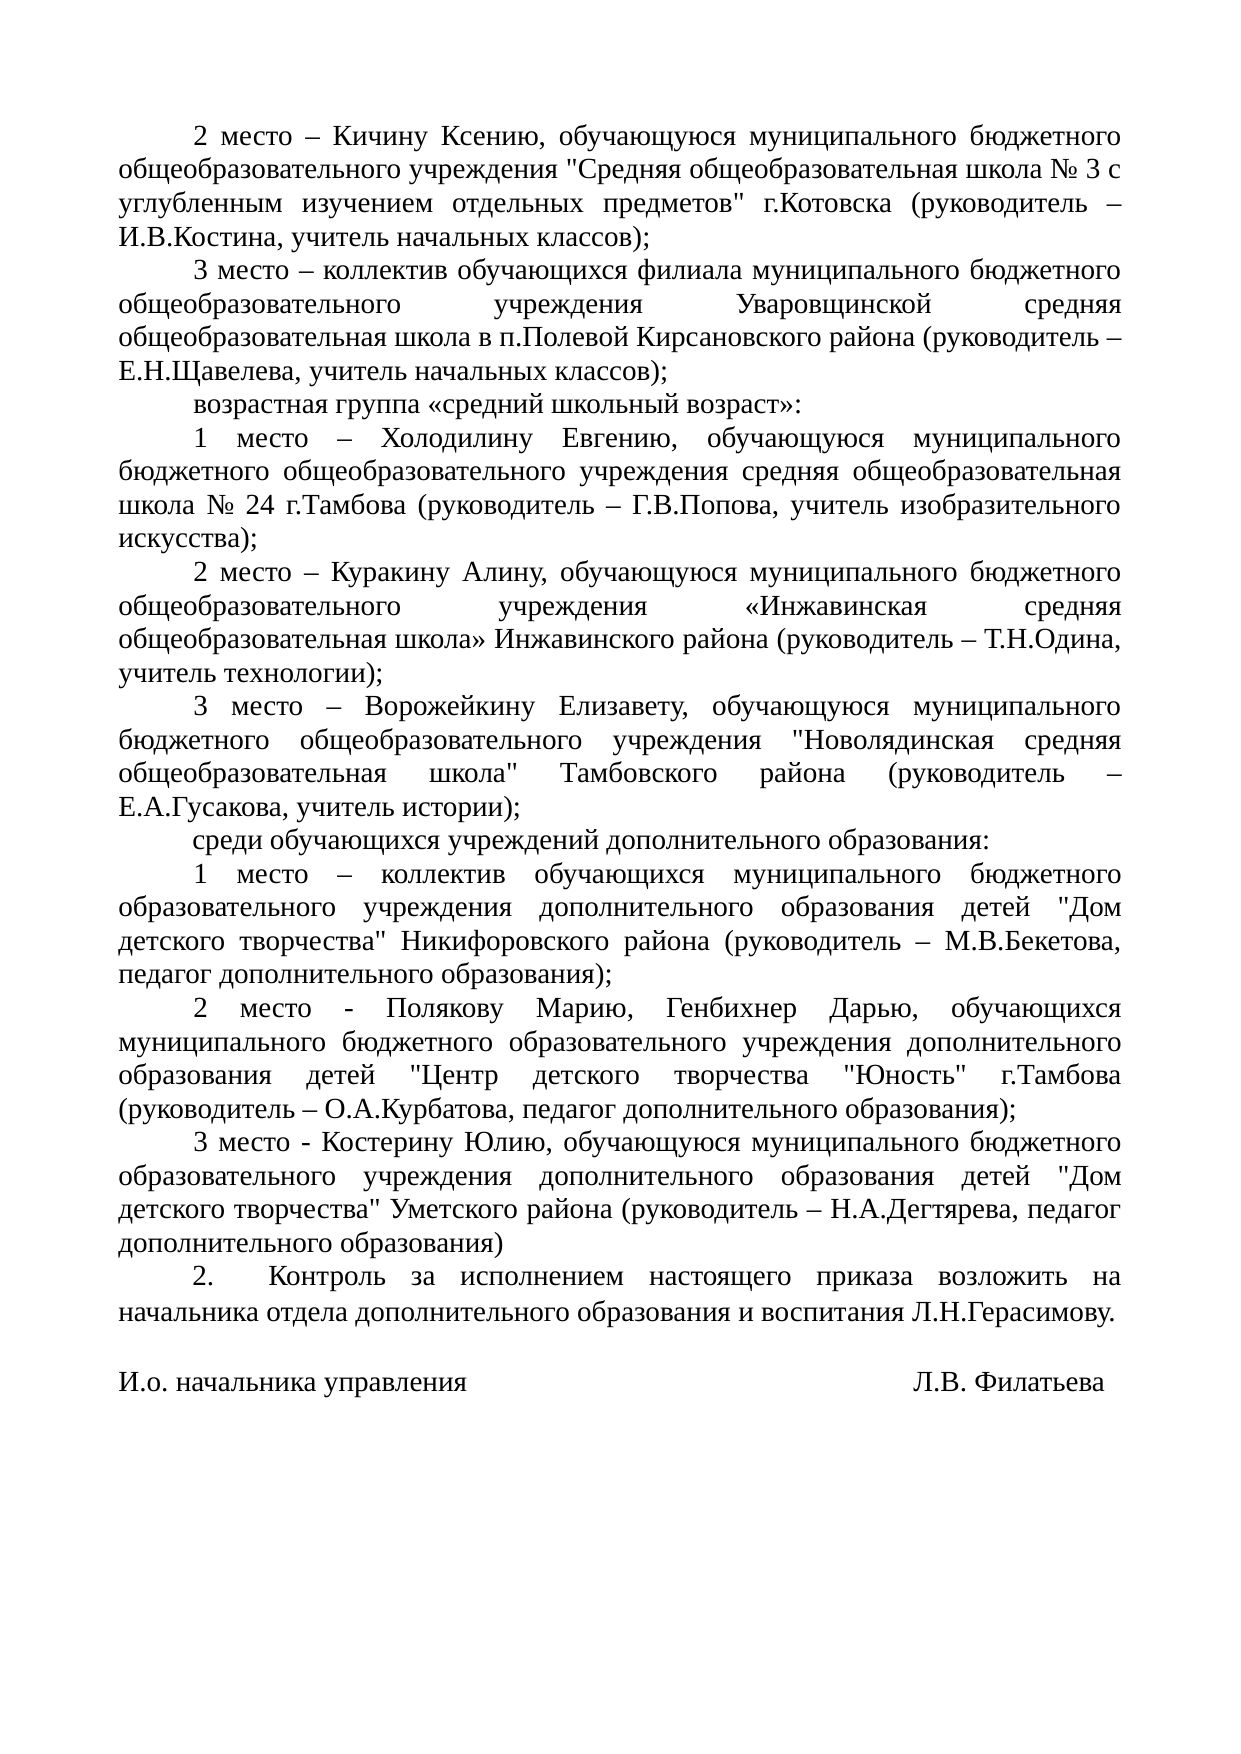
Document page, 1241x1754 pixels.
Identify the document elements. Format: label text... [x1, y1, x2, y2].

text 3 место – Ворожейкину Елизавету, обучающуюся муниципального бюджетного общеобразовательного учреждения "Новолядинская средняя общеобразовательная школа" Тамбовского района (руководитель – Е.А.Гусакова, учитель истории); [118, 688, 1122, 822]
text 2 место - Полякову Марию, Генбихнер Дарью, обучающихся муниципального бюджетного образовательного учреждения дополнительного образования детей "Центр детского творчества "Юность" г.Тамбова (руководитель – О.А.Курбатова, педагог дополнительного образования); [118, 990, 1122, 1124]
text 1 место – коллектив обучающихся муниципального бюджетного образовательного учреждения дополнительного образования детей "Дом детского творчества" Никифоровского района (руководитель – М.В.Бекетова, педагог дополнительного образования); [118, 856, 1122, 990]
text 1 место – Холодилину Евгению, обучающуюся муниципального бюджетного общеобразовательного учреждения средняя общеобразовательная школа № 24 г.Тамбова (руководитель – Г.В.Попова, учитель изобразительного искусства); [118, 420, 1122, 554]
text И.о. начальника управления Л.В. Филатьева [118, 1364, 1122, 1398]
list Контроль за исполнением настоящего приказа возложить на начальника отдела дополнительного образования и воспитания Л.Н.Герасимову. [118, 1258, 1122, 1327]
text 2 место – Кичину Ксению, обучающуюся муниципального бюджетного общеобразовательного учреждения "Средняя общеобразовательная школа № 3 с углубленным изучением отдельных предметов" г.Котовска (руководитель – И.В.Костина, учитель начальных классов); [118, 118, 1122, 252]
text 2 место – Куракину Алину, обучающуюся муниципального бюджетного общеобразовательного учреждения «Инжавинская средняя общеобразовательная школа» Инжавинского района (руководитель – Т.Н.Одина, учитель технологии); [118, 554, 1122, 688]
text возрастная группа «средний школьный возраст»: [118, 386, 1122, 420]
text 3 место – коллектив обучающихся филиала муниципального бюджетного общеобразовательного учреждения Уваровщинской средняя общеобразовательная школа в п.Полевой Кирсановского района (руководитель – Е.Н.Щавелева, учитель начальных классов); [118, 252, 1122, 386]
text среди обучающихся учреждений дополнительного образования: [118, 822, 1122, 856]
text 3 место - Костерину Юлию, обучающуюся муниципального бюджетного образовательного учреждения дополнительного образования детей "Дом детского творчества" Уметского района (руководитель – Н.А.Дегтярева, педагог дополнительного образования) [118, 1124, 1122, 1258]
